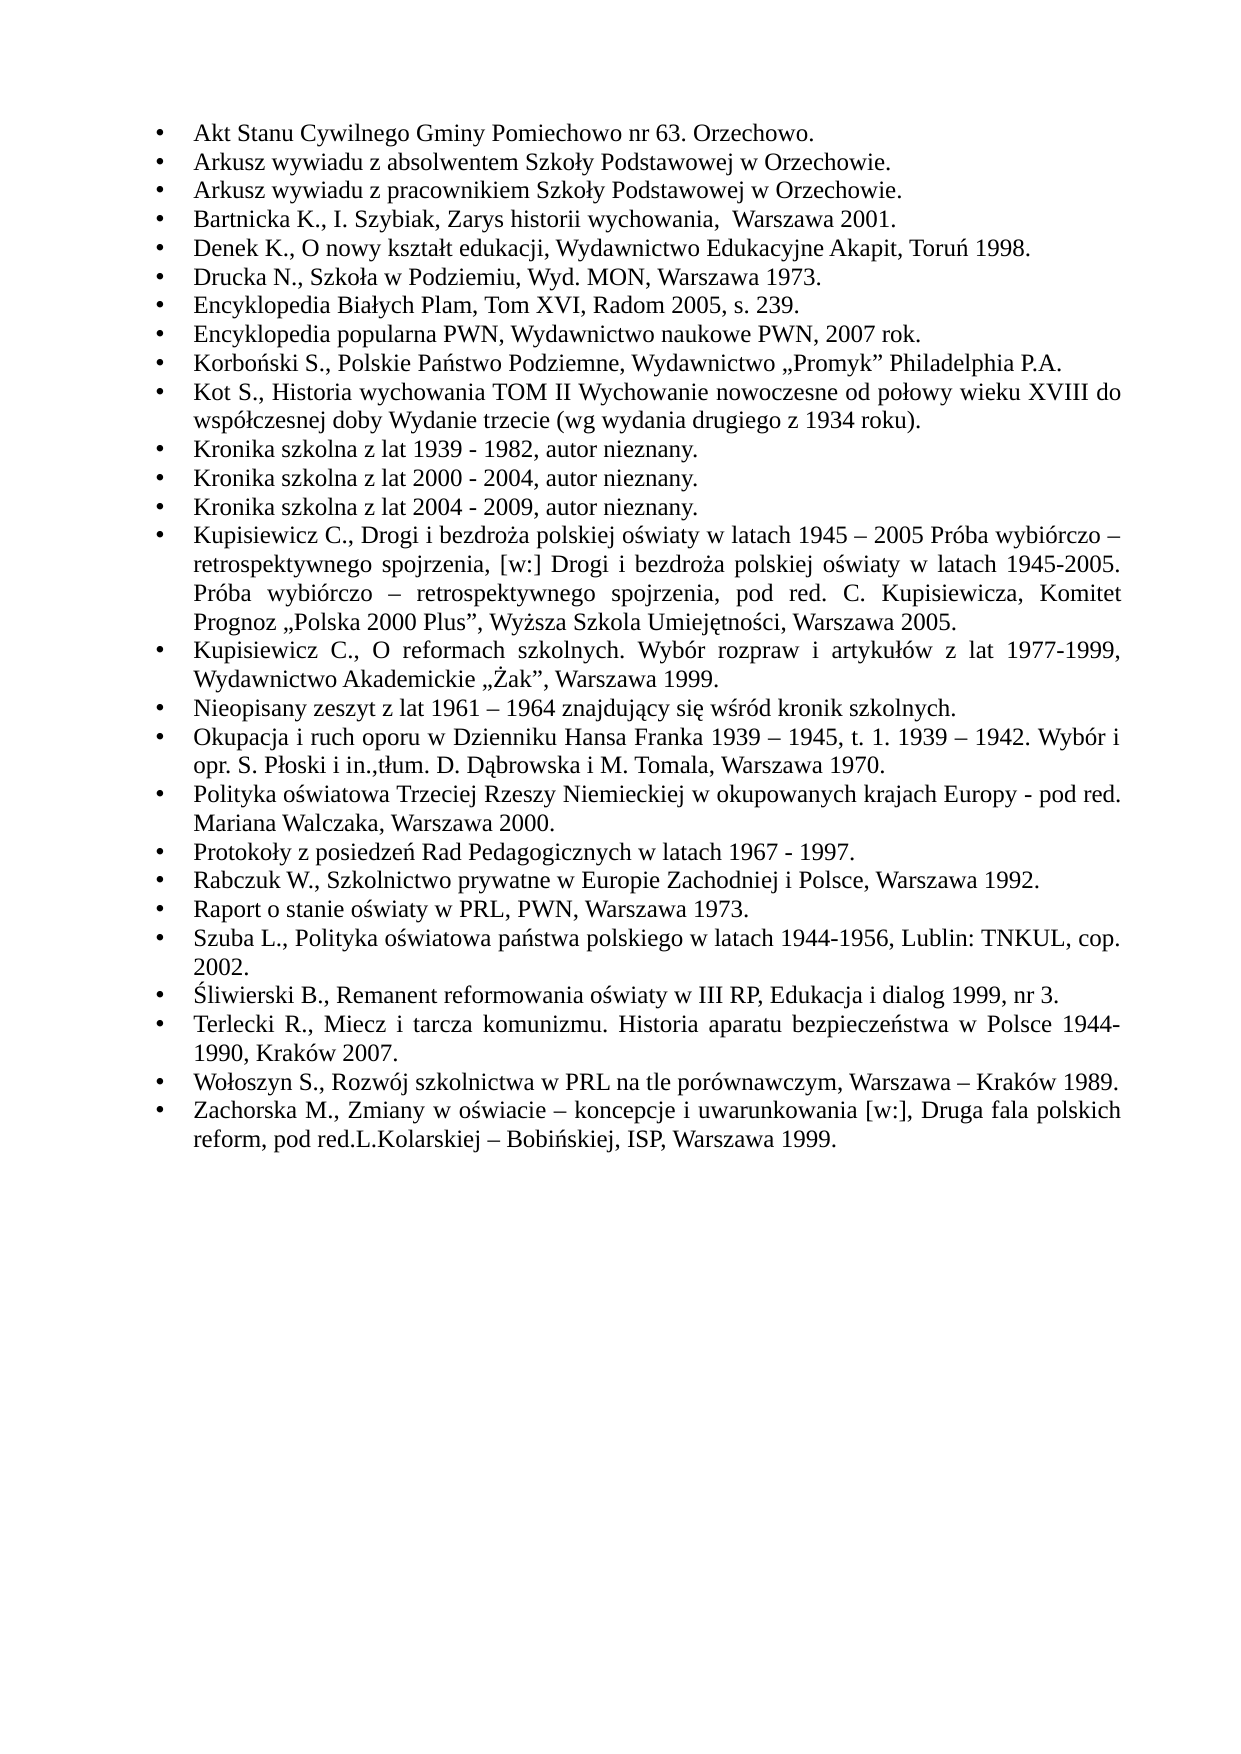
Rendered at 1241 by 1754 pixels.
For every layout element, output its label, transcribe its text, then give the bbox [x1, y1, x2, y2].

list Encyklopedia popularna PWN, Wydawnictwo naukowe PWN, 2007 rok. [156, 319, 1122, 348]
list Kupisiewicz C., Drogi i bezdroża polskiej oświaty w latach 1945 – 2005 Próba wybiórczo – retrospektywnego spojrzenia, [w:] Drogi i bezdroża polskiej oświaty w latach 1945-2005. Próba wybiórczo – retrospektywnego spojrzenia, pod red. C. Kupisiewicza, Komitet Prognoz „Polska 2000 Plus”, Wyższa Szkola Umiejętności, Warszawa 2005. [156, 520, 1122, 635]
list Polityka oświatowa Trzeciej Rzeszy Niemieckiej w okupowanych krajach Europy - pod red. Mariana Walczaka, Warszawa 2000. [156, 779, 1122, 837]
list Encyklopedia Białych Plam, Tom XVI, Radom 2005, s. 239. [156, 290, 1122, 319]
list Arkusz wywiadu z absolwentem Szkoły Podstawowej w Orzechowie. [156, 147, 1122, 175]
list Korboński S., Polskie Państwo Podziemne, Wydawnictwo „Promyk” Philadelphia P.A. [156, 348, 1122, 377]
list Protokoły z posiedzeń Rad Pedagogicznych w latach 1967 - 1997. [156, 837, 1122, 865]
list Nieopisany zeszyt z lat 1961 – 1964 znajdujący się wśród kronik szkolnych. [156, 693, 1122, 722]
list Szuba L., Polityka oświatowa państwa polskiego w latach 1944-1956, Lublin: TNKUL, cop. 2002. [156, 923, 1122, 980]
list Drucka N., Szkoła w Podziemiu, Wyd. MON, Warszawa 1973. [156, 262, 1122, 290]
list Kronika szkolna z lat 1939 - 1982, autor nieznany. [156, 434, 1122, 463]
list Raport o stanie oświaty w PRL, PWN, Warszawa 1973. [156, 894, 1122, 923]
list Akt Stanu Cywilnego Gminy Pomiechowo nr 63. Orzechowo. [156, 118, 1122, 147]
list Kot S., Historia wychowania TOM II Wychowanie nowoczesne od połowy wieku XVIII do współczesnej doby Wydanie trzecie (wg wydania drugiego z 1934 roku). [156, 377, 1122, 434]
list Zachorska M., Zmiany w oświacie – koncepcje i uwarunkowania [w:], Druga fala polskich reform, pod red.L.Kolarskiej – Bobińskiej, ISP, Warszawa 1999. [156, 1095, 1122, 1153]
list Śliwierski B., Remanent reformowania oświaty w III RP, Edukacja i dialog 1999, nr 3. [156, 980, 1122, 1009]
list Kronika szkolna z lat 2004 - 2009, autor nieznany. [156, 492, 1122, 520]
list Kronika szkolna z lat 2000 - 2004, autor nieznany. [156, 463, 1122, 492]
list Wołoszyn S., Rozwój szkolnictwa w PRL na tle porównawczym, Warszawa – Kraków 1989. [156, 1067, 1122, 1095]
list Okupacja i ruch oporu w Dzienniku Hansa Franka 1939 – 1945, t. 1. 1939 – 1942. Wybór i opr. S. Płoski i in.,tłum. D. Dąbrowska i M. Tomala, Warszawa 1970. [156, 722, 1122, 779]
list Denek K., O nowy kształt edukacji, Wydawnictwo Edukacyjne Akapit, Toruń 1998. [156, 233, 1122, 262]
list Arkusz wywiadu z pracownikiem Szkoły Podstawowej w Orzechowie. [156, 175, 1122, 204]
list Rabczuk W., Szkolnictwo prywatne w Europie Zachodniej i Polsce, Warszawa 1992. [156, 865, 1122, 894]
list Bartnicka K., I. Szybiak, Zarys historii wychowania, Warszawa 2001. [156, 204, 1122, 233]
list Kupisiewicz C., O reformach szkolnych. Wybór rozpraw i artykułów z lat 1977-1999, Wydawnictwo Akademickie „Żak”, Warszawa 1999. [156, 635, 1122, 693]
list Terlecki R., Miecz i tarcza komunizmu. Historia aparatu bezpieczeństwa w Polsce 1944-1990, Kraków 2007. [156, 1009, 1122, 1067]
